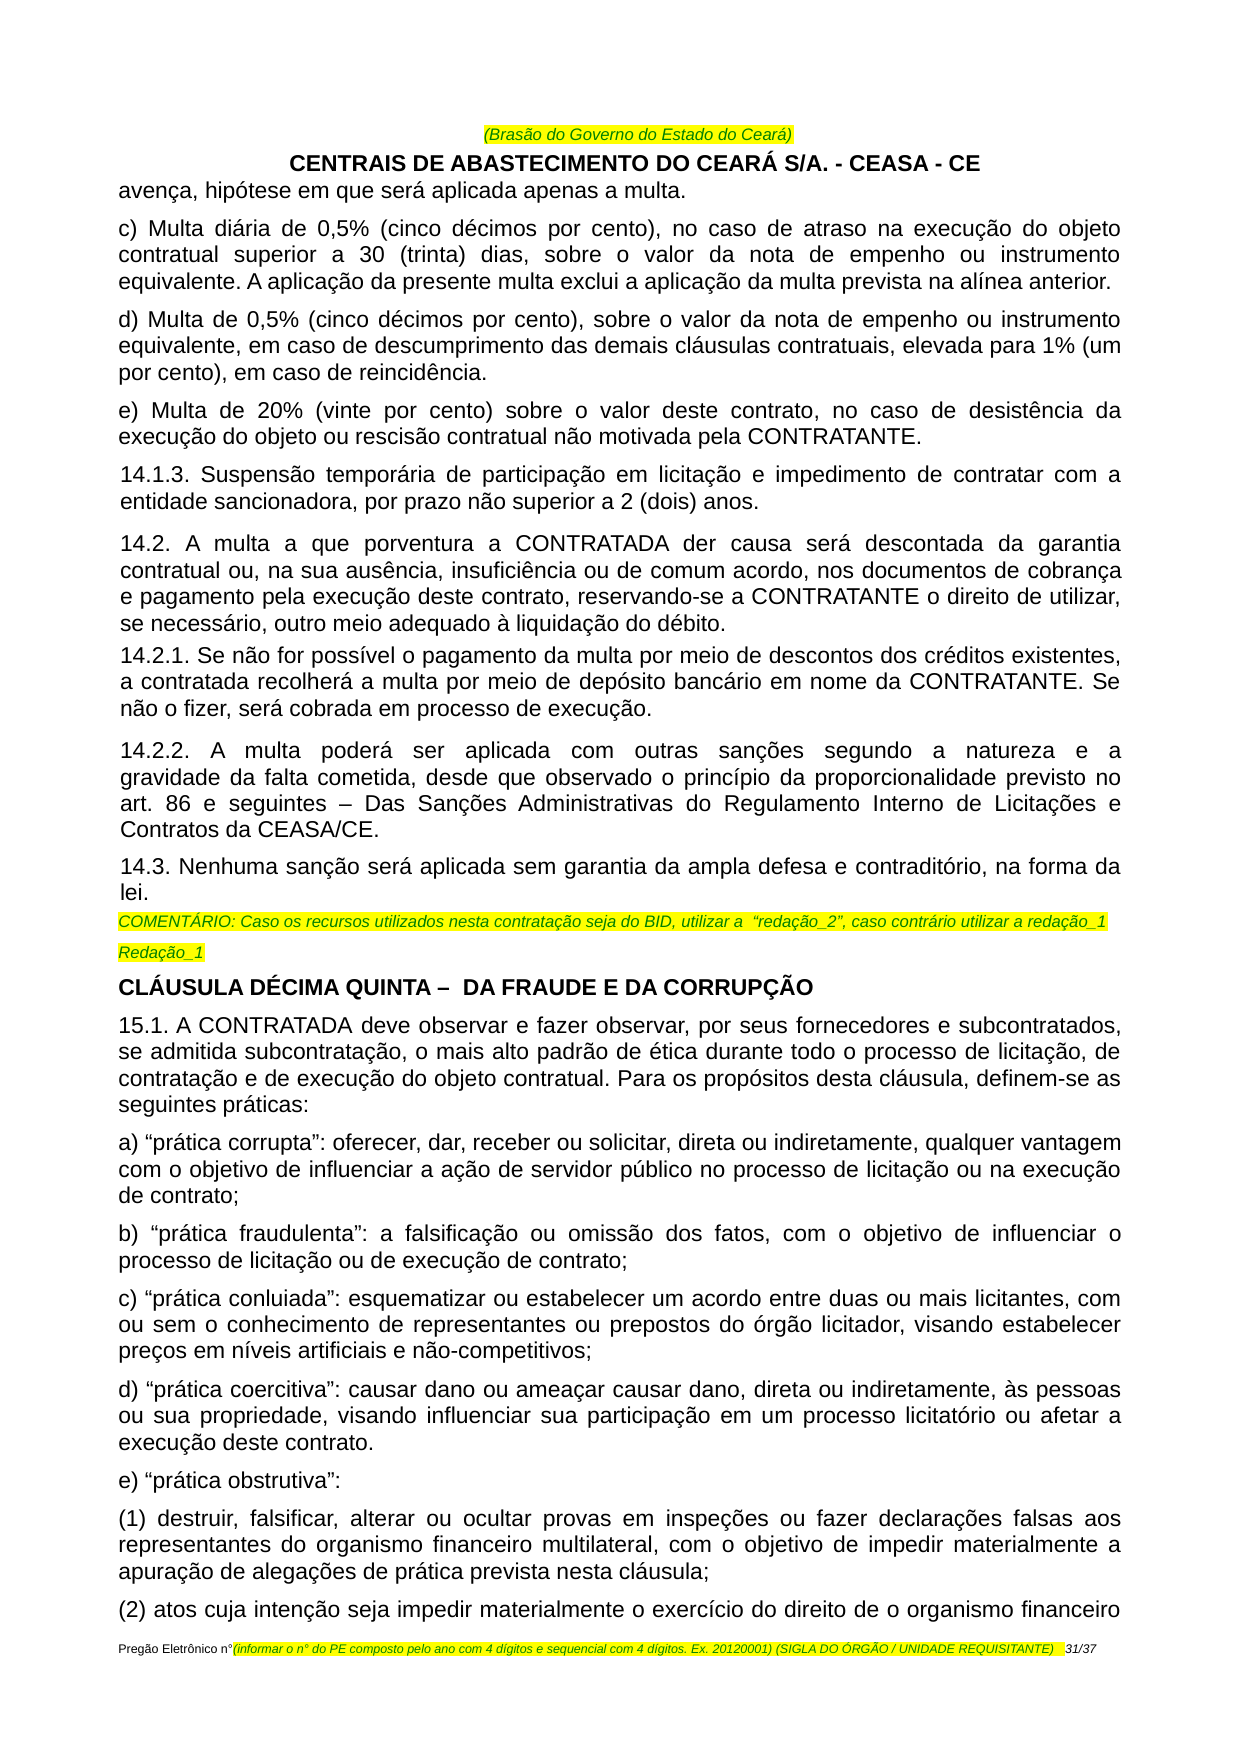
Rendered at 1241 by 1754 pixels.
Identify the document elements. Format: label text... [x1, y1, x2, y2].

text 14.2. A multa a que porventura a CONTRATADA der causa será descontada da garantia contratual ou, na sua ausência, insuficiência ou de comum acordo, nos documentos de cobrança e pagamento pela execução deste contrato, reservando-se a CONTRATANTE o direito de utilizar, se necessário, outro meio adequado à liquidação do débito. [120, 530, 1122, 636]
text e) Multa de 20% (vinte por cento) sobre o valor deste contrato, no caso de desistência da execução do objeto ou rescisão contratual não motivada pela CONTRATANTE. [118, 397, 1122, 449]
text 14.2.2. A multa poderá ser aplicada com outras sanções segundo a natureza e a gravidade da falta cometida, desde que observado o princípio da proporcionalidade previsto no art. 86 e seguintes – Das Sanções Administrativas do Regulamento Interno de Licitações e Contratos da CEASA/CE. [120, 737, 1122, 843]
text Redação_1 [118, 943, 1123, 962]
text CLÁUSULA DÉCIMA QUINTA – DA FRAUDE E DA CORRUPÇÃO [118, 974, 1122, 1000]
text 14.3. Nenhuma sanção será aplicada sem garantia da ampla defesa e contraditório, na forma da lei. [120, 853, 1122, 906]
text b) “prática fraudulenta”: a falsificação ou omissão dos fatos, com o objetivo de influenciar o processo de licitação ou de execução de contrato; [118, 1220, 1122, 1273]
text 14.1.3. Suspensão temporária de participação em licitação e impedimento de contratar com a entidade sancionadora, por prazo não superior a 2 (dois) anos. [120, 461, 1122, 514]
text (1) destruir, falsificar, alterar ou ocultar provas em inspeções ou fazer declarações falsas aos representantes do organismo financeiro multilateral, com o objetivo de impedir materialmente a apuração de alegações de prática prevista nesta cláusula; [118, 1505, 1122, 1584]
text avença, hipótese em que será aplicada apenas a multa. [118, 177, 1122, 203]
text COMENTÁRIO: Caso os recursos utilizados nesta contratação seja do BID, utilizar a “redação_2”, caso contrário utilizar a redação_1 [118, 912, 1122, 931]
text a) “prática corrupta”: oferecer, dar, receber ou solicitar, direta ou indiretamente, qualquer vantagem com o objetivo de influenciar a ação de servidor público no processo de licitação ou na execução de contrato; [118, 1129, 1122, 1208]
text c) Multa diária de 0,5% (cinco décimos por cento), no caso de atraso na execução do objeto contratual superior a 30 (trinta) dias, sobre o valor da nota de empenho ou instrumento equivalente. A aplicação da presente multa exclui a aplicação da multa prevista na alínea anterior. [118, 215, 1122, 294]
text 14.2.1. Se não for possível o pagamento da multa por meio de descontos dos créditos existentes, a contratada recolherá a multa por meio de depósito bancário em nome da CONTRATANTE. Se não o fizer, será cobrada em processo de execução. [120, 642, 1122, 721]
text c) “prática conluiada”: esquematizar ou estabelecer um acordo entre duas ou mais licitantes, com ou sem o conhecimento de representantes ou prepostos do órgão licitador, visando estabelecer preços em níveis artificiais e não-competitivos; [118, 1285, 1122, 1364]
text d) “prática coercitiva”: causar dano ou ameaçar causar dano, direta ou indiretamente, às pessoas ou sua propriedade, visando influenciar sua participação em um processo licitatório ou afetar a execução deste contrato. [118, 1376, 1122, 1455]
text e) “prática obstrutiva”: [118, 1467, 1122, 1493]
text 15.1. A CONTRATADA deve observar e fazer observar, por seus fornecedores e subcontratados, se admitida subcontratação, o mais alto padrão de ética durante todo o processo de licitação, de contratação e de execução do objeto contratual. Para os propósitos desta cláusula, definem-se as seguintes práticas: [118, 1012, 1122, 1117]
text d) Multa de 0,5% (cinco décimos por cento), sobre o valor da nota de empenho ou instrumento equivalente, em caso de descumprimento das demais cláusulas contratuais, elevada para 1% (um por cento), em caso de reincidência. [118, 306, 1122, 385]
text (2) atos cuja intenção seja impedir materialmente o exercício do direito de o organismo financeiro [118, 1596, 1122, 1622]
